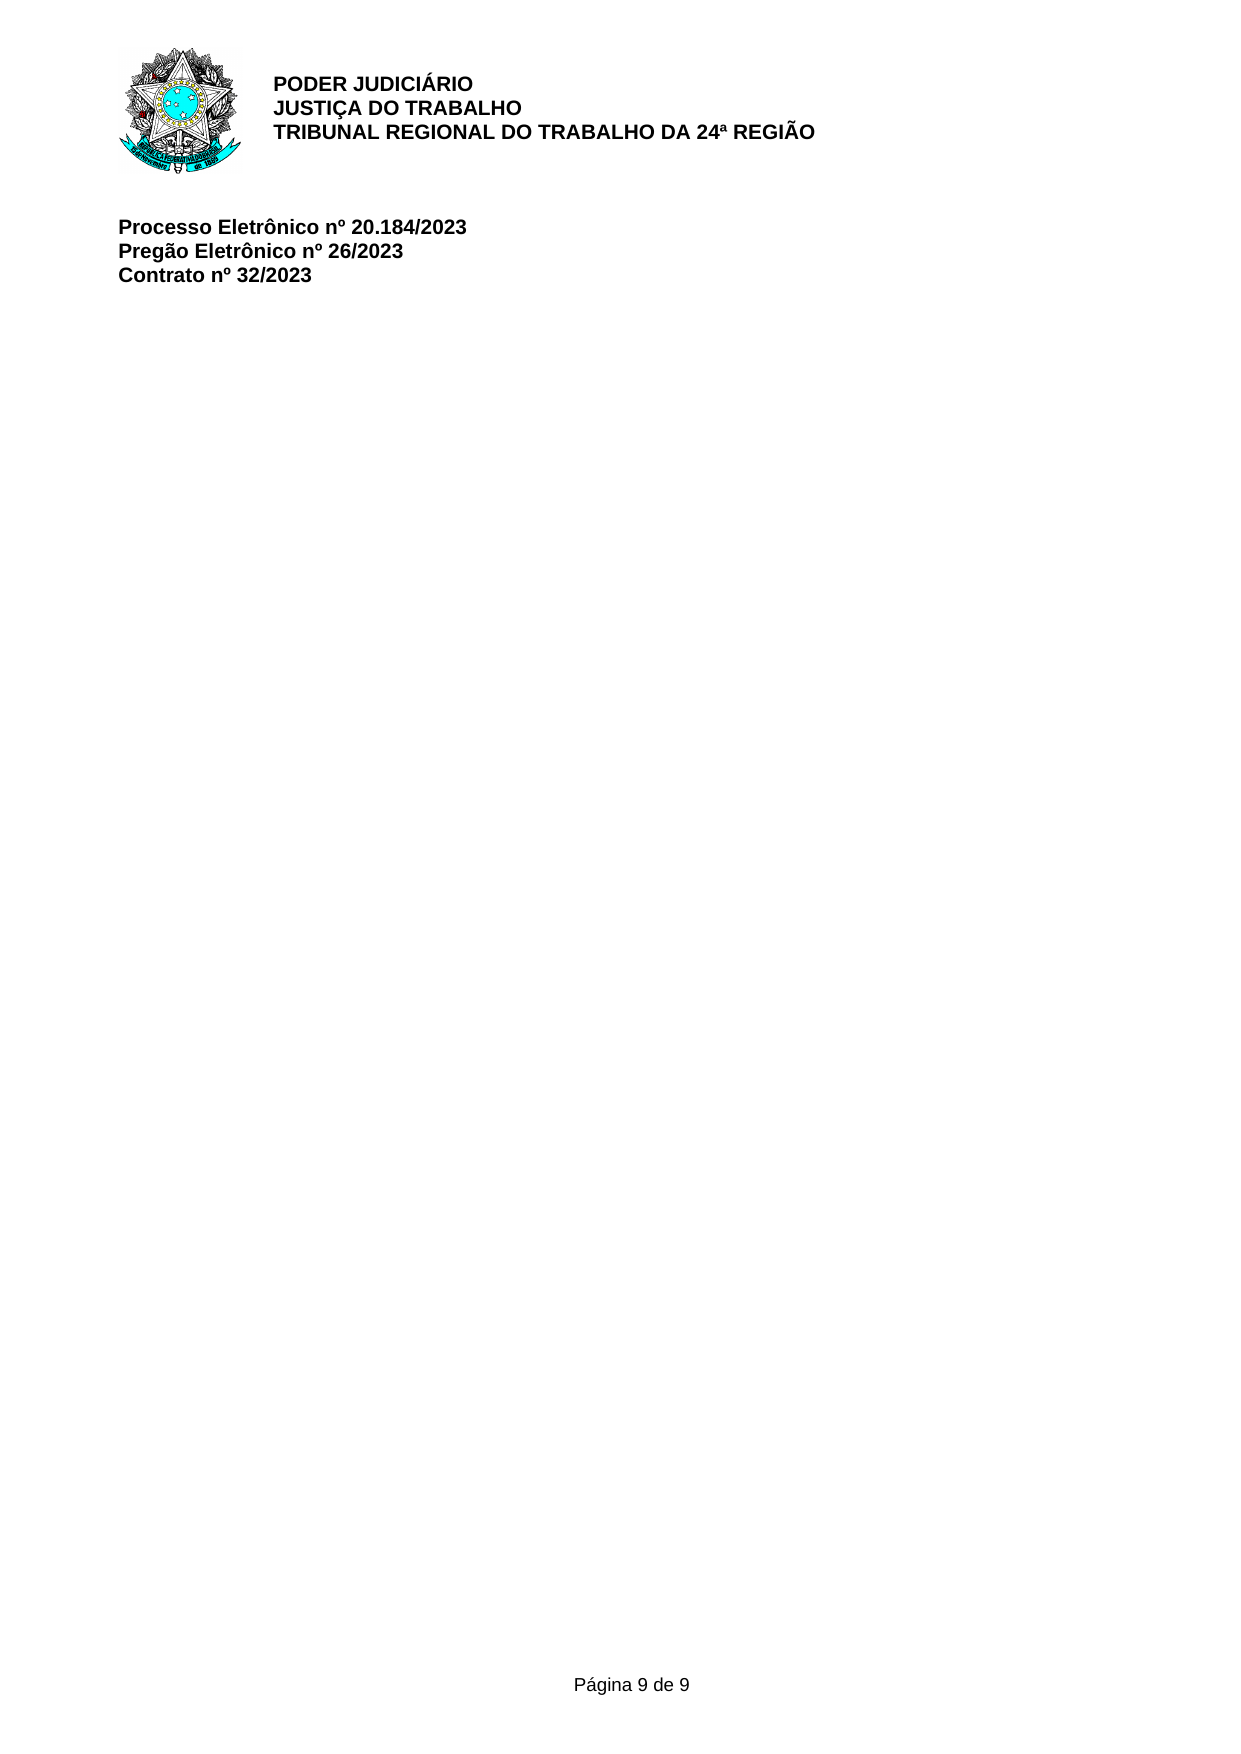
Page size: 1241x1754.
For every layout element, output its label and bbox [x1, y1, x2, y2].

picture [118, 47, 243, 174]
